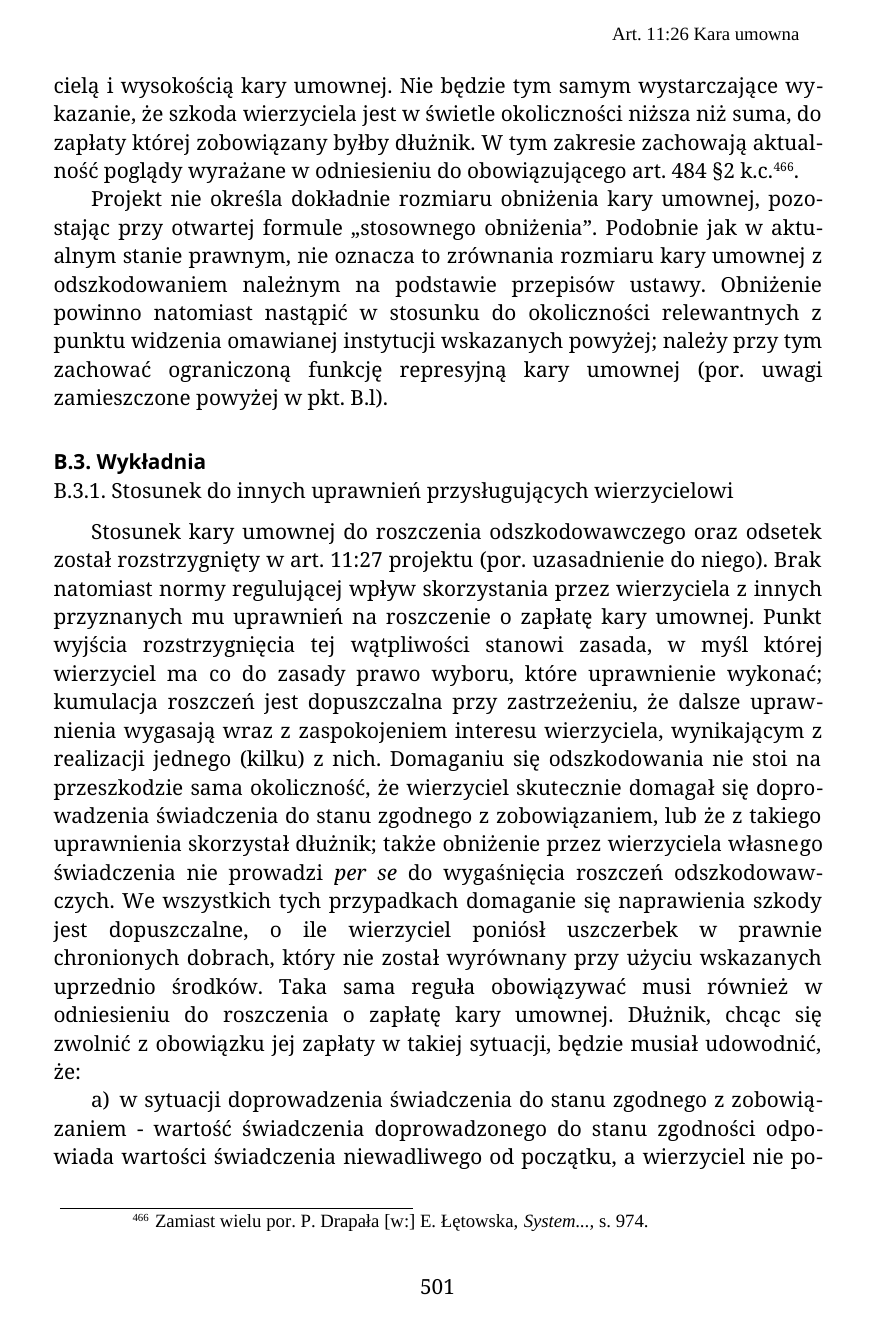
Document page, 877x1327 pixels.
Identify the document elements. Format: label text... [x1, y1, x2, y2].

list w sytuacji doprowadzenia świadczenia do stanu zgodnego z zobowią­zaniem - wartość świadczenia doprowadzonego do stanu zgodności odpo­wiada wartości świadczenia niewadliwego od początku, a wierzyciel nie po­niósł uszczerbku w innych dobrach; [53, 1086, 823, 1176]
subtitle B.3. Wykładnia [53, 447, 823, 476]
text 501 [420, 1272, 459, 1301]
text Art. 11:26 Kara umowna [612, 23, 819, 44]
text cielą i wysokością kary umownej. Nie będzie tym samym wystarczające wy­kazanie, że szkoda wierzyciela jest w świetle okoliczności niższa niż suma, do zapłaty której zobowiązany byłby dłużnik. W tym zakresie zachowają aktual­ność poglądy wyrażane w odniesieniu do obowiązującego art. 484 §2 k.c.466. [53, 71, 823, 184]
text Projekt nie określa dokładnie rozmiaru obniżenia kary umownej, pozo­stając przy otwartej formule „stosownego obniżenia”. Podobnie jak w aktu­alnym stanie prawnym, nie oznacza to zrównania rozmiaru kary umownej z odszkodowaniem należnym na podstawie przepisów ustawy. Obniżenie powinno natomiast nastąpić w stosunku do okoliczności relewantnych z punktu widzenia omawianej instytucji wskazanych powyżej; należy przy tym zachować ograniczoną funkcję represyjną kary umownej (por. uwagi zamieszczone powyżej w pkt. B.l). [53, 184, 823, 412]
text Stosunek kary umownej do roszczenia odszkodowawczego oraz odsetek został rozstrzygnięty w art. 11:27 projektu (por. uzasadnienie do niego). Brak natomiast normy regulującej wpływ skorzystania przez wierzyciela z innych przyznanych mu uprawnień na roszczenie o zapłatę kary umownej. Punkt wyjścia rozstrzygnięcia tej wątpliwości stanowi zasada, w myśl któ­rej wierzyciel ma co do zasady prawo wyboru, które uprawnienie wykonać; kumulacja roszczeń jest dopuszczalna przy zastrzeżeniu, że dalsze upraw­nienia wygasają wraz z zaspokojeniem interesu wierzyciela, wynikającym z realizacji jednego (kilku) z nich. Domaganiu się odszkodowania nie stoi na przeszkodzie sama okoliczność, że wierzyciel skutecznie domagał się dopro­wadzenia świadczenia do stanu zgodnego z zobowiązaniem, lub że z takiego uprawnienia skorzystał dłużnik; także obniżenie przez wierzyciela własne­go świadczenia nie prowadzi per se do wygaśnięcia roszczeń odszkodowaw­czych. We wszystkich tych przypadkach domaganie się naprawienia szkody jest dopuszczalne, o ile wierzyciel poniósł uszczerbek w prawnie chronionych dobrach, który nie został wyrównany przy użyciu wskazanych uprzednio środków. Taka sama reguła obowiązywać musi również w odniesieniu do roszczenia o zapłatę kary umownej. Dłużnik, chcąc się zwolnić z obowiązku jej zapłaty w takiej sytuacji, będzie musiał udowodnić, że: [53, 517, 823, 1086]
text B.3.1. Stosunek do innych uprawnień przysługujących wierzycielowi [53, 476, 823, 504]
text 466 Zamiast wielu por. P. Drapała [w:] E. Łętowska, System..., s. 974. [93, 1210, 655, 1231]
